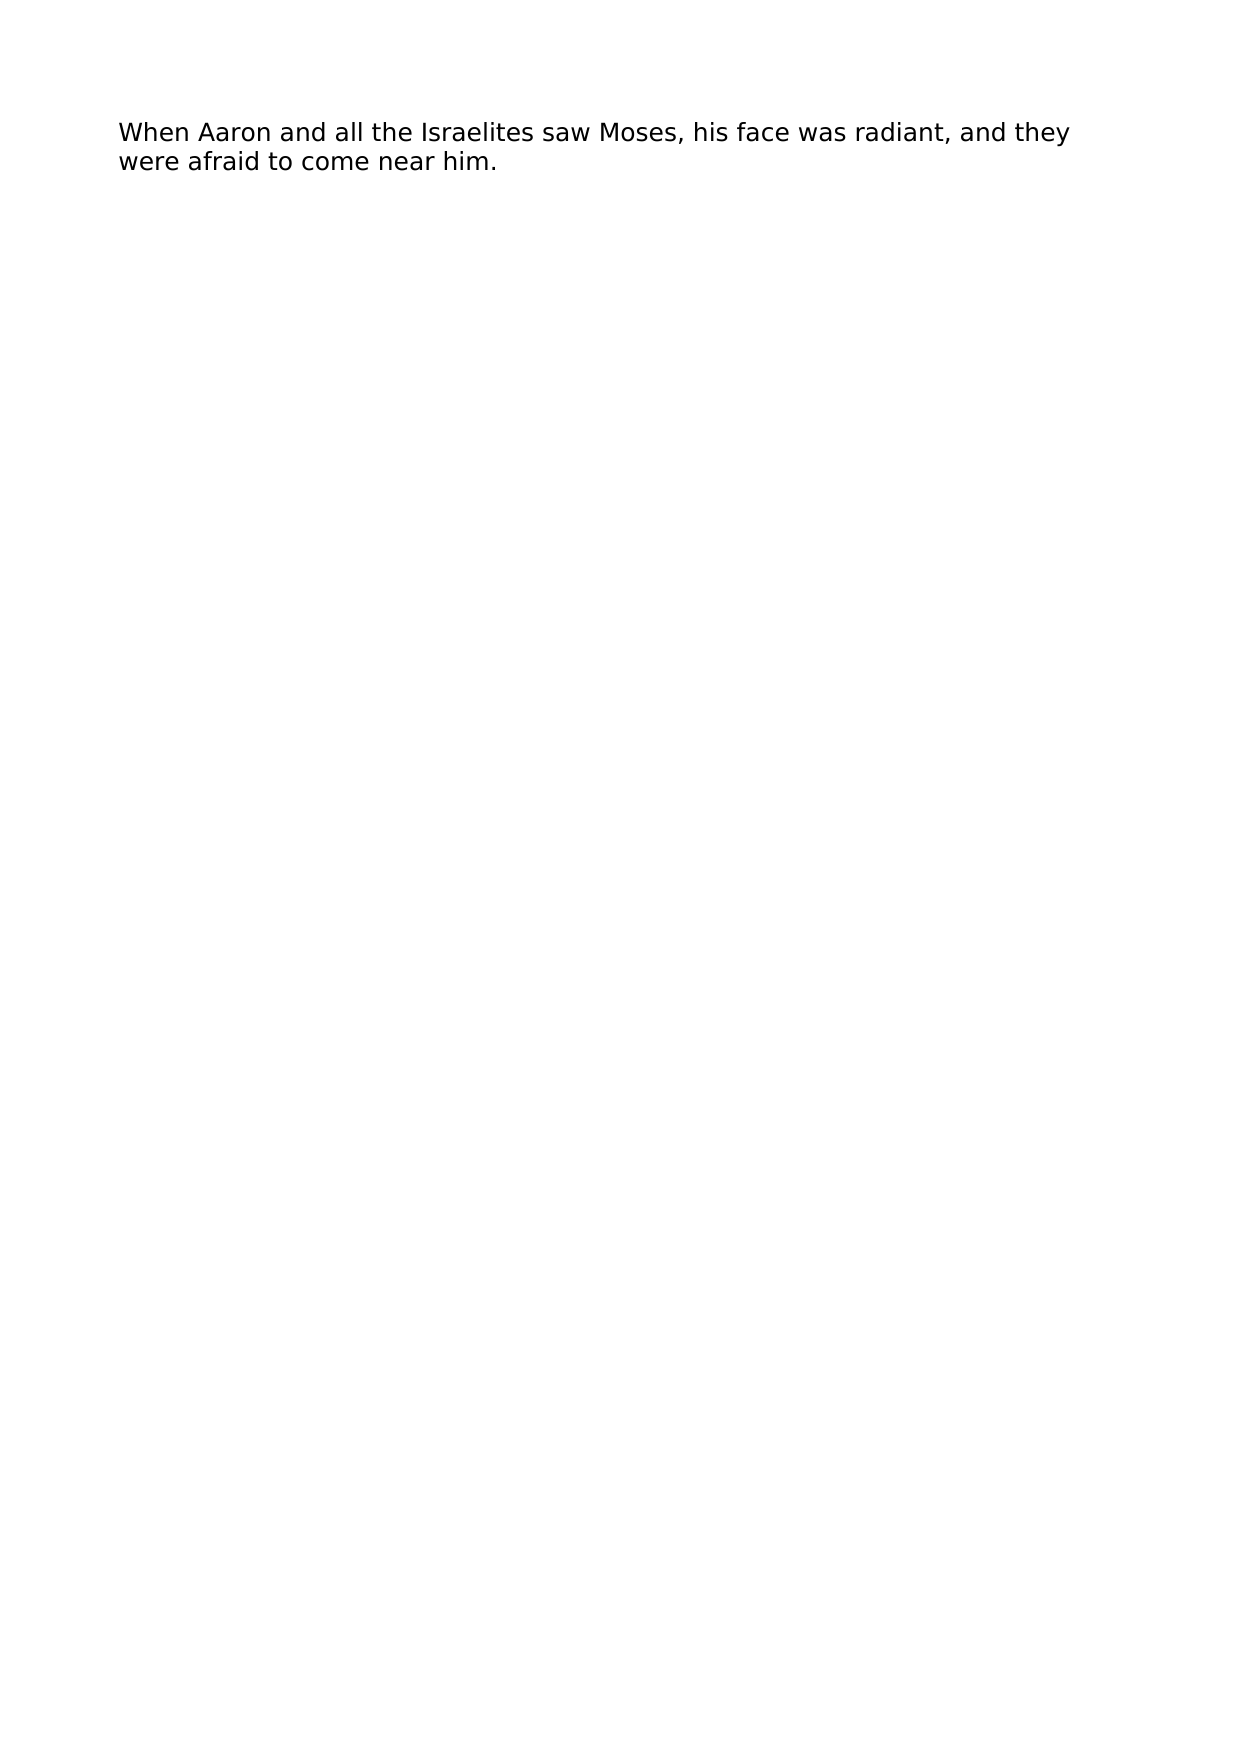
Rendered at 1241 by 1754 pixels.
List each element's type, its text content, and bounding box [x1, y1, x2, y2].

text When Aaron and all the Israelites saw Moses, his face was radiant, and they were afraid to come near him. [118, 118, 1122, 176]
